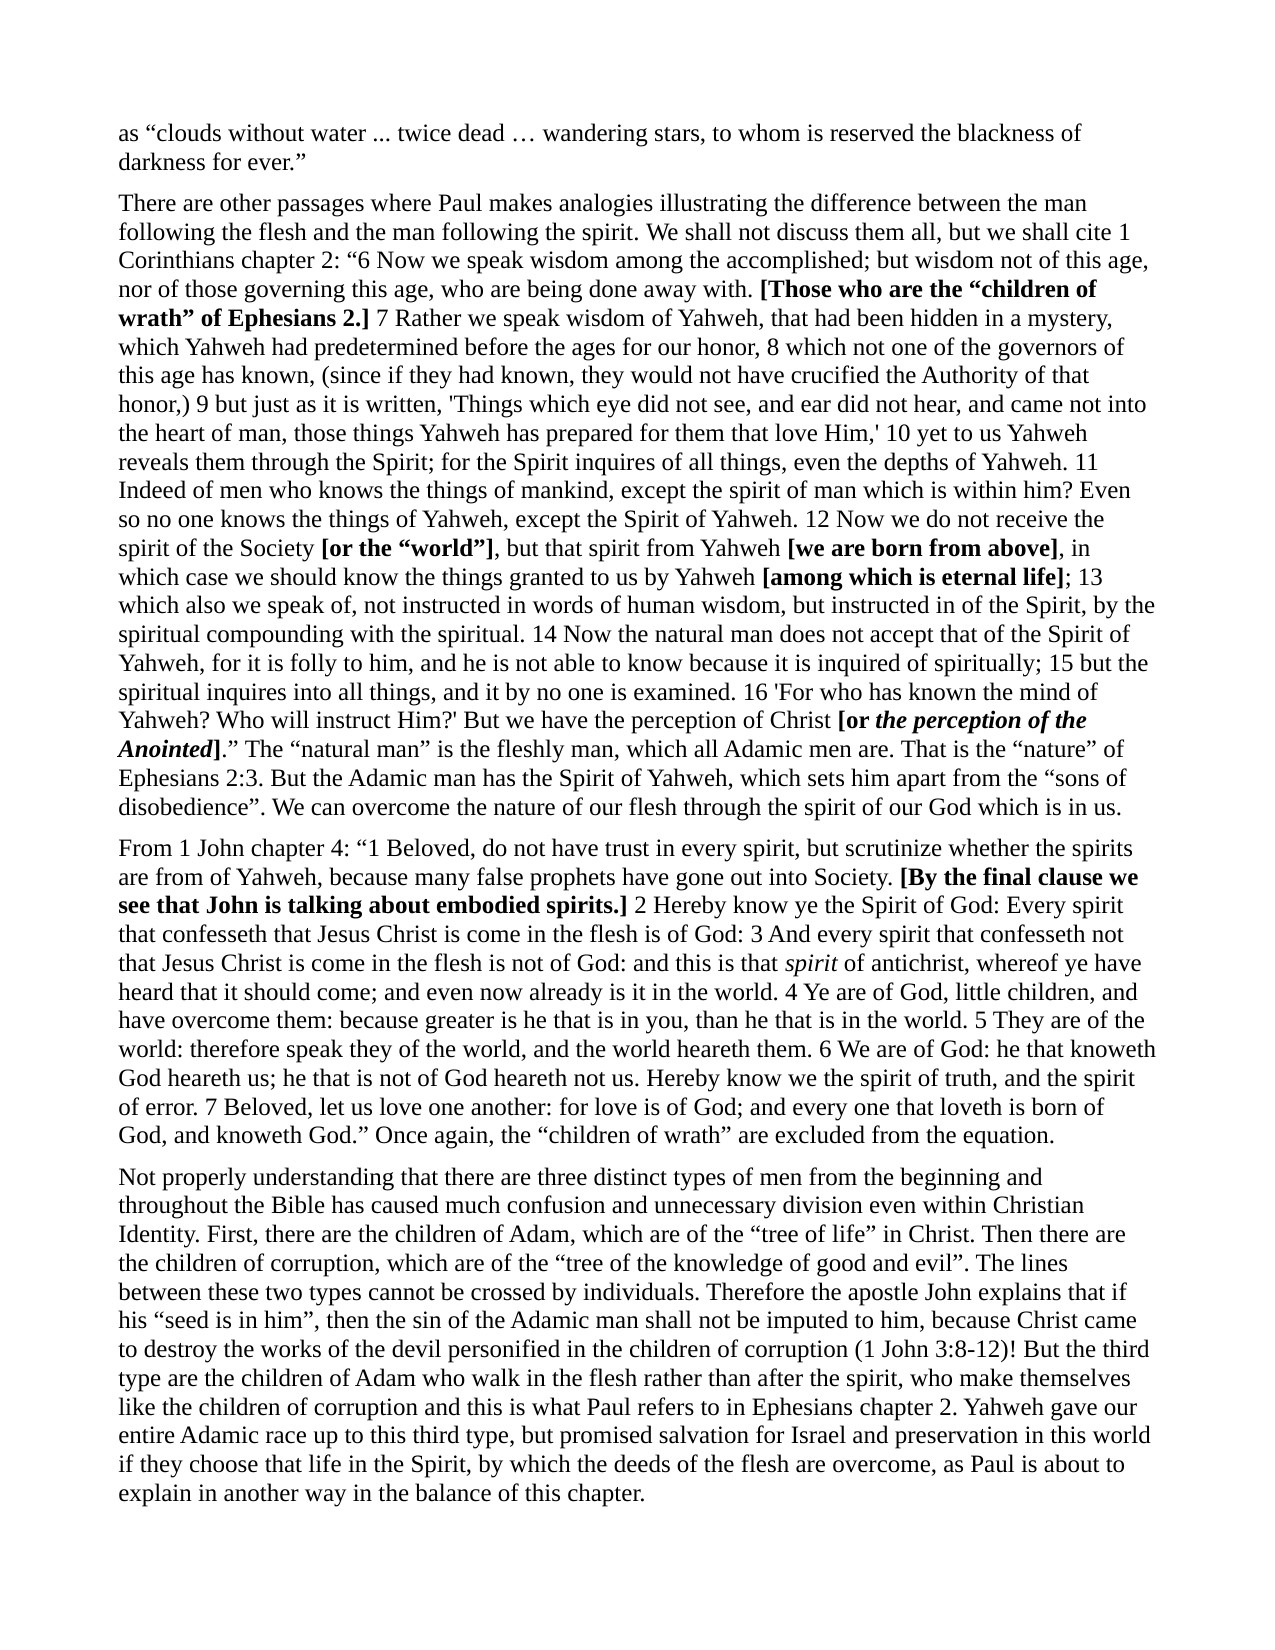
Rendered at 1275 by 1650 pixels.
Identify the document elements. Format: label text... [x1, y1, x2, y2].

text From 1 John chapter 4: “1 Beloved, do not have trust in every spirit, but scrutinize whether the spirits are from of Yahweh, because many false prophets have gone out into Society. [By the final clause we see that John is talking about embodied spirits.] 2 Hereby know ye the Spirit of God: Every spirit that confesseth that Jesus Christ is come in the flesh is of God: 3 And every spirit that confesseth not that Jesus Christ is come in the flesh is not of God: and this is that spirit of antichrist, whereof ye have heard that it should come; and even now already is it in the world. 4 Ye are of God, little children, and have overcome them: because greater is he that is in you, than he that is in the world. 5 They are of the world: therefore speak they of the world, and the world heareth them. 6 We are of God: he that knoweth God heareth us; he that is not of God heareth not us. Hereby know we the spirit of truth, and the spirit of error. 7 Beloved, let us love one another: for love is of God; and every one that loveth is born of God, and knoweth God.” Once again, the “children of wrath” are excluded from the equation. [118, 833, 1157, 1149]
text There are other passages where Paul makes analogies illustrating the difference between the man following the flesh and the man following the spirit. We shall not discuss them all, but we shall cite 1 Corinthians chapter 2: “6 Now we speak wisdom among the accomplished; but wisdom not of this age, nor of those governing this age, who are being done away with. [Those who are the “children of wrath” of Ephesians 2.] 7 Rather we speak wisdom of Yahweh, that had been hidden in a mystery, which Yahweh had predetermined before the ages for our honor, 8 which not one of the governors of this age has known, (since if they had known, they would not have crucified the Authority of that honor,) 9 but just as it is written, 'Things which eye did not see, and ear did not hear, and came not into the heart of man, those things Yahweh has prepared for them that love Him,' 10 yet to us Yahweh reveals them through the Spirit; for the Spirit inquires of all things, even the depths of Yahweh. 11 Indeed of men who knows the things of mankind, except the spirit of man which is within him? Even so no one knows the things of Yahweh, except the Spirit of Yahweh. 12 Now we do not receive the spirit of the Society [or the “world”], but that spirit from Yahweh [we are born from above], in which case we should know the things granted to us by Yahweh [among which is eternal life]; 13 which also we speak of, not instructed in words of human wisdom, but instructed in of the Spirit, by the spiritual compounding with the spiritual. 14 Now the natural man does not accept that of the Spirit of Yahweh, for it is folly to him, and he is not able to know because it is inquired of spiritually; 15 but the spiritual inquires into all things, and it by no one is examined. 16 'For who has known the mind of Yahweh? Who will instruct Him?' But we have the perception of Christ [or the perception of the Anointed].” The “natural man” is the fleshly man, which all Adamic men are. That is the “nature” of Ephesians 2:3. But the Adamic man has the Spirit of Yahweh, which sets him apart from the “sons of disobedience”. We can overcome the nature of our flesh through the spirit of our God which is in us. [118, 188, 1157, 821]
text as “clouds without water ... twice dead … wandering stars, to whom is reserved the blackness of darkness for ever.” [118, 118, 1157, 176]
text Not properly understanding that there are three distinct types of men from the beginning and throughout the Bible has caused much confusion and unnecessary division even within Christian Identity. First, there are the children of Adam, which are of the “tree of life” in Christ. Then there are the children of corruption, which are of the “tree of the knowledge of good and evil”. The lines between these two types cannot be crossed by individuals. Therefore the apostle John explains that if his “seed is in him”, then the sin of the Adamic man shall not be imputed to him, because Christ came to destroy the works of the devil personified in the children of corruption (1 John 3:8-12)! But the third type are the children of Adam who walk in the flesh rather than after the spirit, who make themselves like the children of corruption and this is what Paul refers to in Ephesians chapter 2. Yahweh gave our entire Adamic race up to this third type, but promised salvation for Israel and preservation in this world if they choose that life in the Spirit, by which the deeds of the flesh are overcome, as Paul is about to explain in another way in the balance of this chapter. [118, 1162, 1157, 1507]
